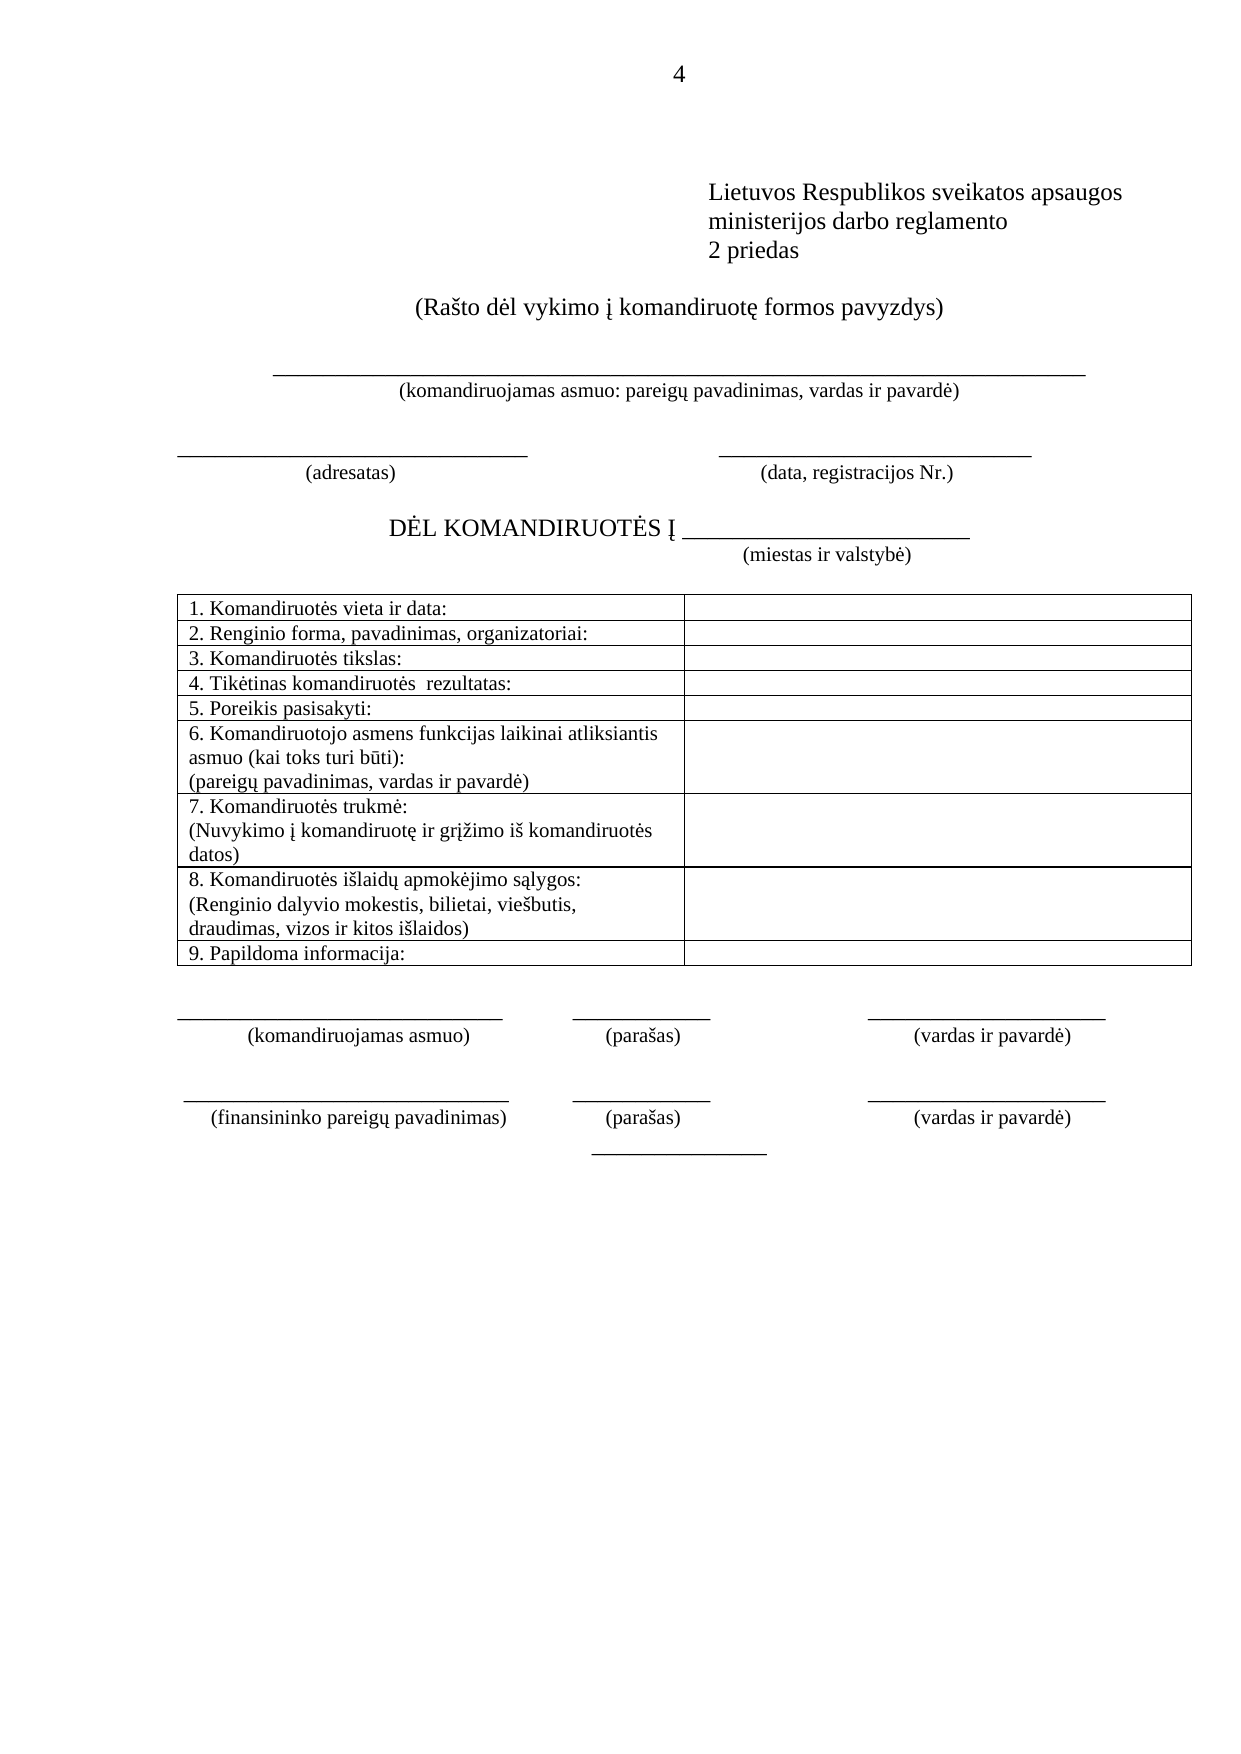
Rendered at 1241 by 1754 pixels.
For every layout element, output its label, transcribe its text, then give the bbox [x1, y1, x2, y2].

text ______________ [177, 1129, 1181, 1158]
text DĖL KOMANDIRUOTĖS Į _______________________ [177, 513, 1181, 542]
text ministerijos darbo reglamento [177, 206, 1181, 235]
table_cell 3. Komandiruotės tikslas: [178, 646, 684, 670]
text 2 priedas [177, 235, 1181, 263]
table_cell [685, 721, 1191, 793]
text (finansininko pareigų pavadinimas) (parašas) (vardas ir pavardė) [177, 1105, 1181, 1129]
text (adresatas) (data, registracijos Nr.) [177, 460, 1181, 484]
table_cell 5. Poreikis pasisakyti: [178, 696, 684, 720]
text __________________________ ___________ ___________________ [177, 1076, 1181, 1105]
text ____________________________ _________________________ [177, 431, 1181, 460]
text Lietuvos Respublikos sveikatos apsaugos [177, 177, 1181, 206]
table_cell [685, 646, 1191, 670]
table_header 1. Komandiruotės vieta ir data: [178, 595, 684, 619]
table_cell [685, 696, 1191, 720]
text (komandiruojamas asmuo) (parašas) (vardas ir pavardė) [177, 1023, 1181, 1047]
table_cell 2. Renginio forma, pavadinimas, organizatoriai: [178, 621, 684, 644]
table_cell 7. Komandiruotės trukmė: (Nuvykimo į komandiruotę ir grįžimo iš komandiruotės datos) [178, 794, 684, 866]
table_cell 4. Tikėtinas komandiruotės rezultatas: [178, 671, 684, 695]
text (Rašto dėl vykimo į komandiruotę formos pavyzdys) [177, 292, 1181, 321]
table_header [685, 595, 1191, 619]
table_cell 6. Komandiruotojo asmens funkcijas laikinai atliksiantis asmuo (kai toks turi būti): (pareigų pavadinimas, vardas ir pavardė) [178, 721, 684, 793]
table_cell 9. Papildoma informacija: [178, 941, 684, 965]
table_cell [685, 868, 1191, 939]
table_cell [685, 794, 1191, 866]
text _________________________________________________________________ [177, 350, 1181, 378]
table_cell [685, 621, 1191, 644]
table_cell [685, 941, 1191, 965]
table_cell 8. Komandiruotės išlaidų apmokėjimo sąlygos: (Renginio dalyvio mokestis, bilietai, viešbutis, draudimas, vizos ir kitos išlaidos) [178, 868, 684, 939]
text (komandiruojamas asmuo: pareigų pavadinimas, vardas ir pavardė) [177, 378, 1181, 402]
text __________________________ ___________ ___________________ [177, 994, 1181, 1023]
table_cell [685, 671, 1191, 695]
text (miestas ir valstybė) [177, 542, 1181, 566]
